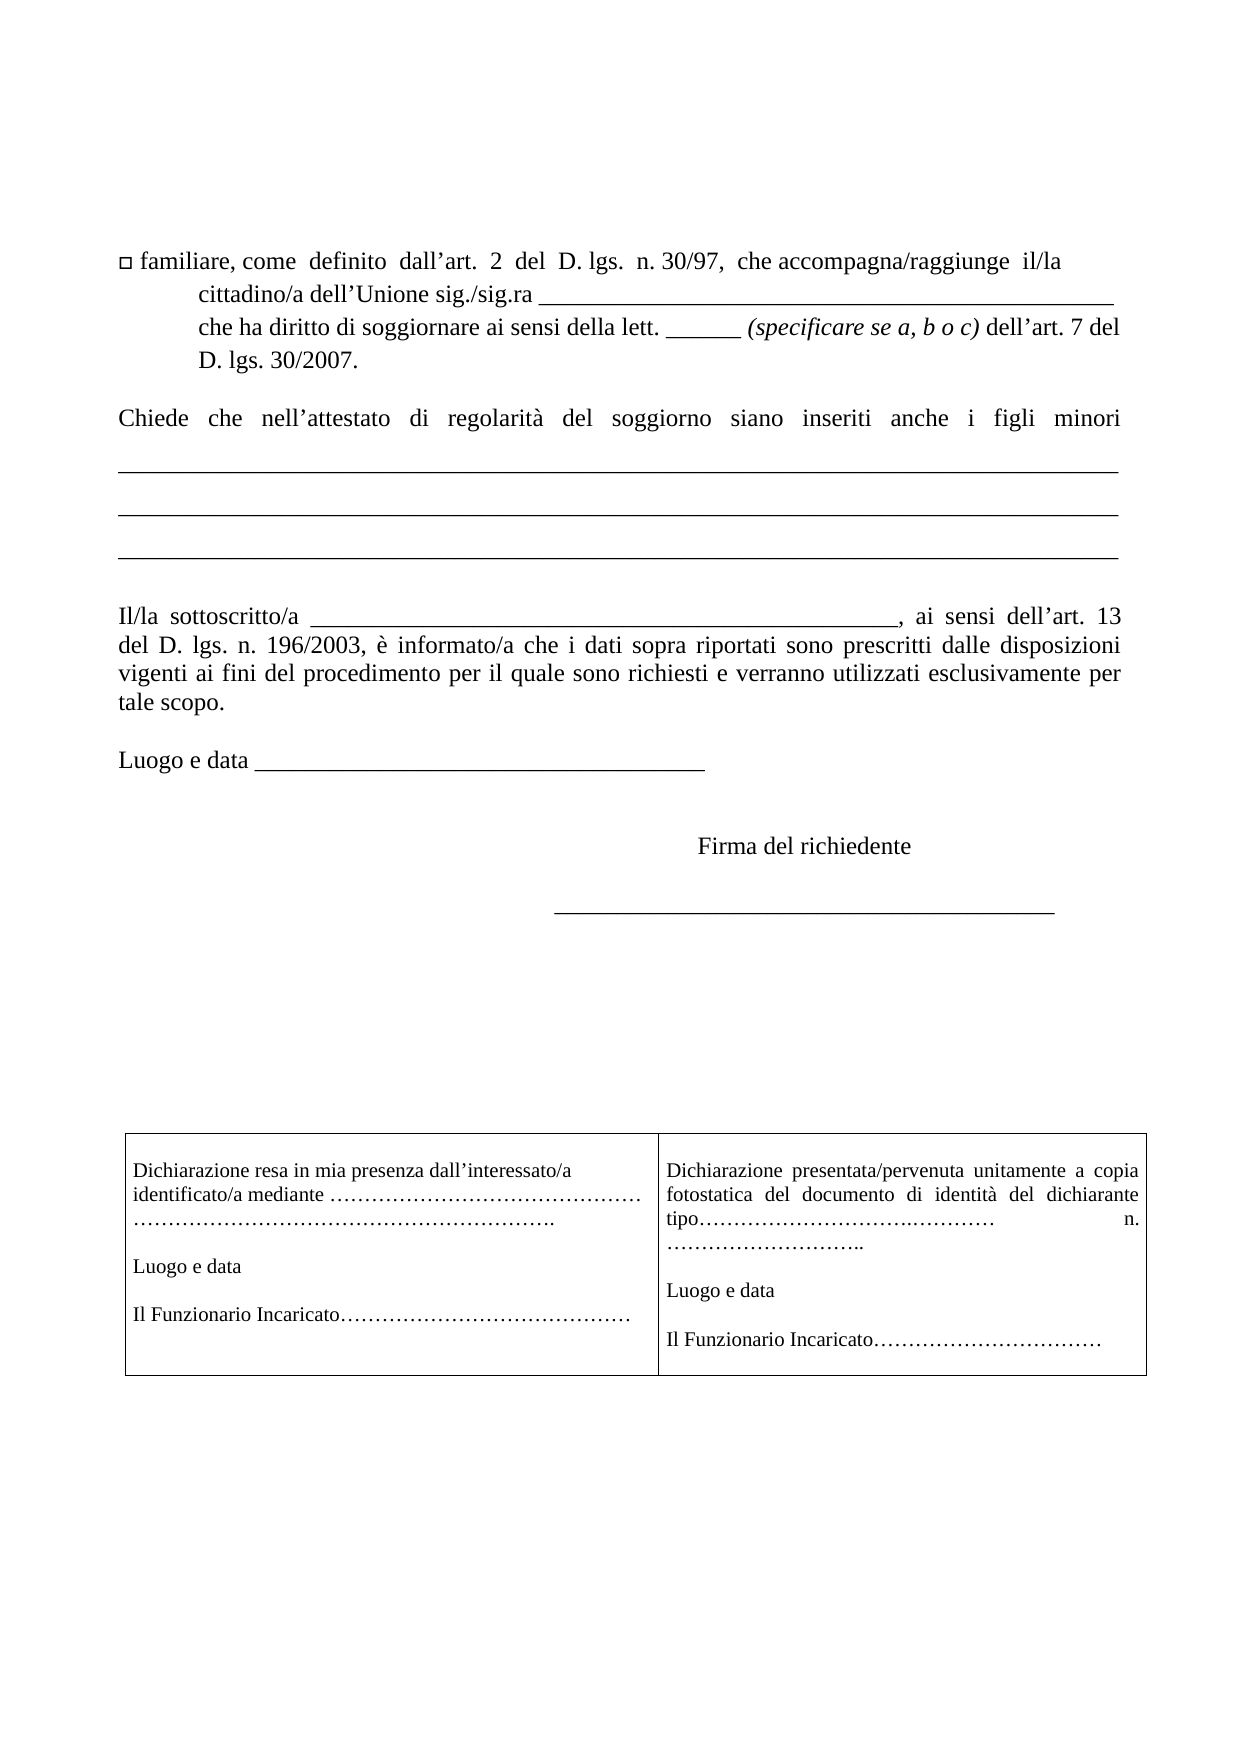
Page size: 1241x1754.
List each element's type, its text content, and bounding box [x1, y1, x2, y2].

text D. lgs. 30/2007. [118, 346, 1122, 374]
list familiare, come definito dall’art. 2 del D. lgs. n. 30/97, che accompagna/raggiunge il/la [118, 246, 1122, 275]
text Il/la sottoscritto/a _______________________________________________, ai sensi dell’art. 13 del D. lgs. n. 196/2003, è informato/a che i dati sopra riportati sono prescritti dalle disposizioni vigenti ai fini del procedimento per il quale sono richiesti e verranno utilizzati esclusivamente per tale scopo. [118, 601, 1122, 716]
text Luogo e data ____________________________________ [118, 745, 1122, 773]
table_header Dichiarazione resa in mia presenza dall’interessato/a identificato/a mediante ……………………………………… ……………………………………………………. Luogo e data Il Funzionario Incaricato…………………………………… [126, 1134, 658, 1374]
text che ha diritto di soggiornare ai sensi della lett. ______ (specificare se a, b o c) dell’art. 7 del [118, 312, 1122, 341]
text cittadino/a dell’Unione sig./sig.ra ______________________________________________ [118, 279, 1122, 308]
text Firma del richiedente [413, 831, 1122, 860]
text Chiede che nell’attestato di regolarità del soggiorno siano inseriti anche i figli minori ________________________________________________________________________________________________________________________________________________________________________________________________________________________________________________ [118, 403, 1122, 562]
table_header Dichiarazione presentata/pervenuta unitamente a copia fotostatica del documento di identità del dichiarante tipo………………………….………… n.……………………….. Luogo e data Il Funzionario Incaricato…………………………… [659, 1134, 1146, 1374]
text ________________________________________ [413, 888, 1122, 917]
